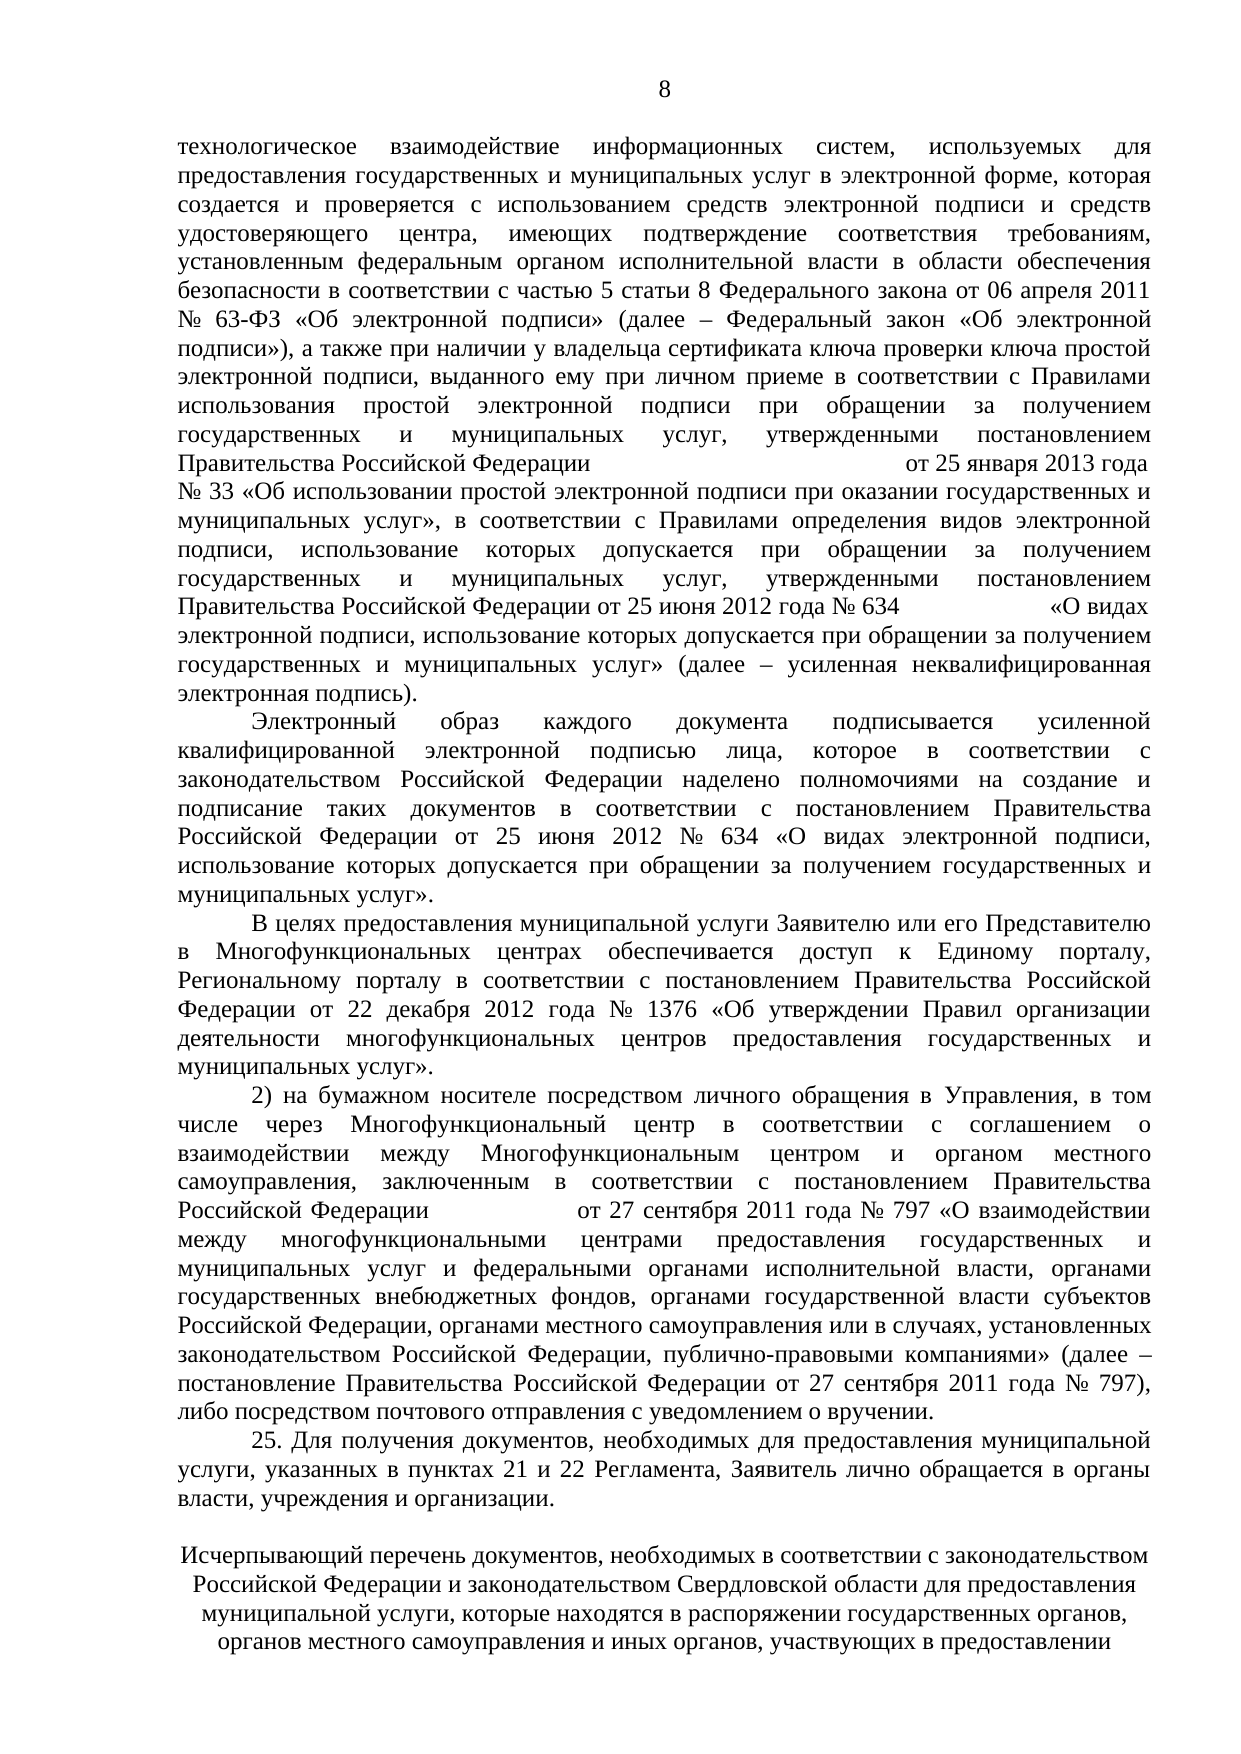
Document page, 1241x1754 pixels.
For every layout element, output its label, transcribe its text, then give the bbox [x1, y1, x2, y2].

text Исчерпывающий перечень документов, необходимых в соответствии с законодательством Российской Федерации и законодательством Свердловской области для предоставления муниципальной услуги, которые находятся в распоряжении государственных органов, органов местного самоуправления и иных органов, участвующих в предоставлении [177, 1540, 1152, 1655]
text В целях предоставления муниципальной услуги Заявителю или его Представителю в Многофункциональных центрах обеспечивается доступ к Единому порталу, Региональному порталу в соответствии с постановлением Правительства Российской Федерации от 22 декабря 2012 года № 1376 «Об утверждении Правил организации деятельности многофункциональных центров предоставления государственных и муниципальных услуг». [177, 908, 1152, 1080]
text 2) на бумажном носителе посредством личного обращения в Управления, в том числе через Многофункциональный центр в соответствии с соглашением о взаимодействии между Многофункциональным центром и органом местного самоуправления, заключенным в соответствии с постановлением Правительства Российской Федерации от 27 сентября 2011 года № 797 «О взаимодействии между многофункциональными центрами предоставления государственных и муниципальных услуг и федеральными органами исполнительной власти, органами государственных внебюджетных фондов, органами государственной власти субъектов Российской Федерации, органами местного самоуправления или в случаях, установленных законодательством Российской Федерации, публично-правовыми компаниями» (далее – постановление Правительства Российской Федерации от 27 сентября 2011 года № 797), либо посредством почтового отправления с уведомлением о вручении. [177, 1080, 1152, 1425]
text Электронный образ каждого документа подписывается усиленной квалифицированной электронной подписью лица, которое в соответствии с законодательством Российской Федерации наделено полномочиями на создание и подписание таких документов в соответствии с постановлением Правительства Российской Федерации от 25 июня 2012 № 634 «О видах электронной подписи, использование которых допускается при обращении за получением государственных и муниципальных услуг». [177, 706, 1152, 908]
text 25. Для получения документов, необходимых для предоставления муниципальной услуги, указанных в пунктах 21 и 22 Регламента, Заявитель лично обращается в органы власти, учреждения и организации. [177, 1425, 1152, 1511]
text технологическое взаимодействие информационных систем, используемых для предоставления государственных и муниципальных услуг в электронной форме, которая создается и проверяется с использованием средств электронной подписи и средств удостоверяющего центра, имеющих подтверждение соответствия требованиям, установленным федеральным органом исполнительной власти в области обеспечения безопасности в соответствии с частью 5 статьи 8 Федерального закона от 06 апреля 2011 № 63-ФЗ «Об электронной подписи» (далее – Федеральный закон «Об электронной подписи»), а также при наличии у владельца сертификата ключа проверки ключа простой электронной подписи, выданного ему при личном приеме в соответствии с Правилами использования простой электронной подписи при обращении за получением государственных и муниципальных услуг, утвержденными постановлением Правительства Российской Федерации от 25 января 2013 года № 33 «Об использовании простой электронной подписи при оказании государственных и муниципальных услуг», в соответствии с Правилами определения видов электронной подписи, использование которых допускается при обращении за получением государственных и муниципальных услуг, утвержденными постановлением Правительства Российской Федерации от 25 июня 2012 года № 634 «О видах электронной подписи, использование которых допускается при обращении за получением государственных и муниципальных услуг» (далее – усиленная неквалифицированная электронная подпись). [177, 131, 1152, 706]
